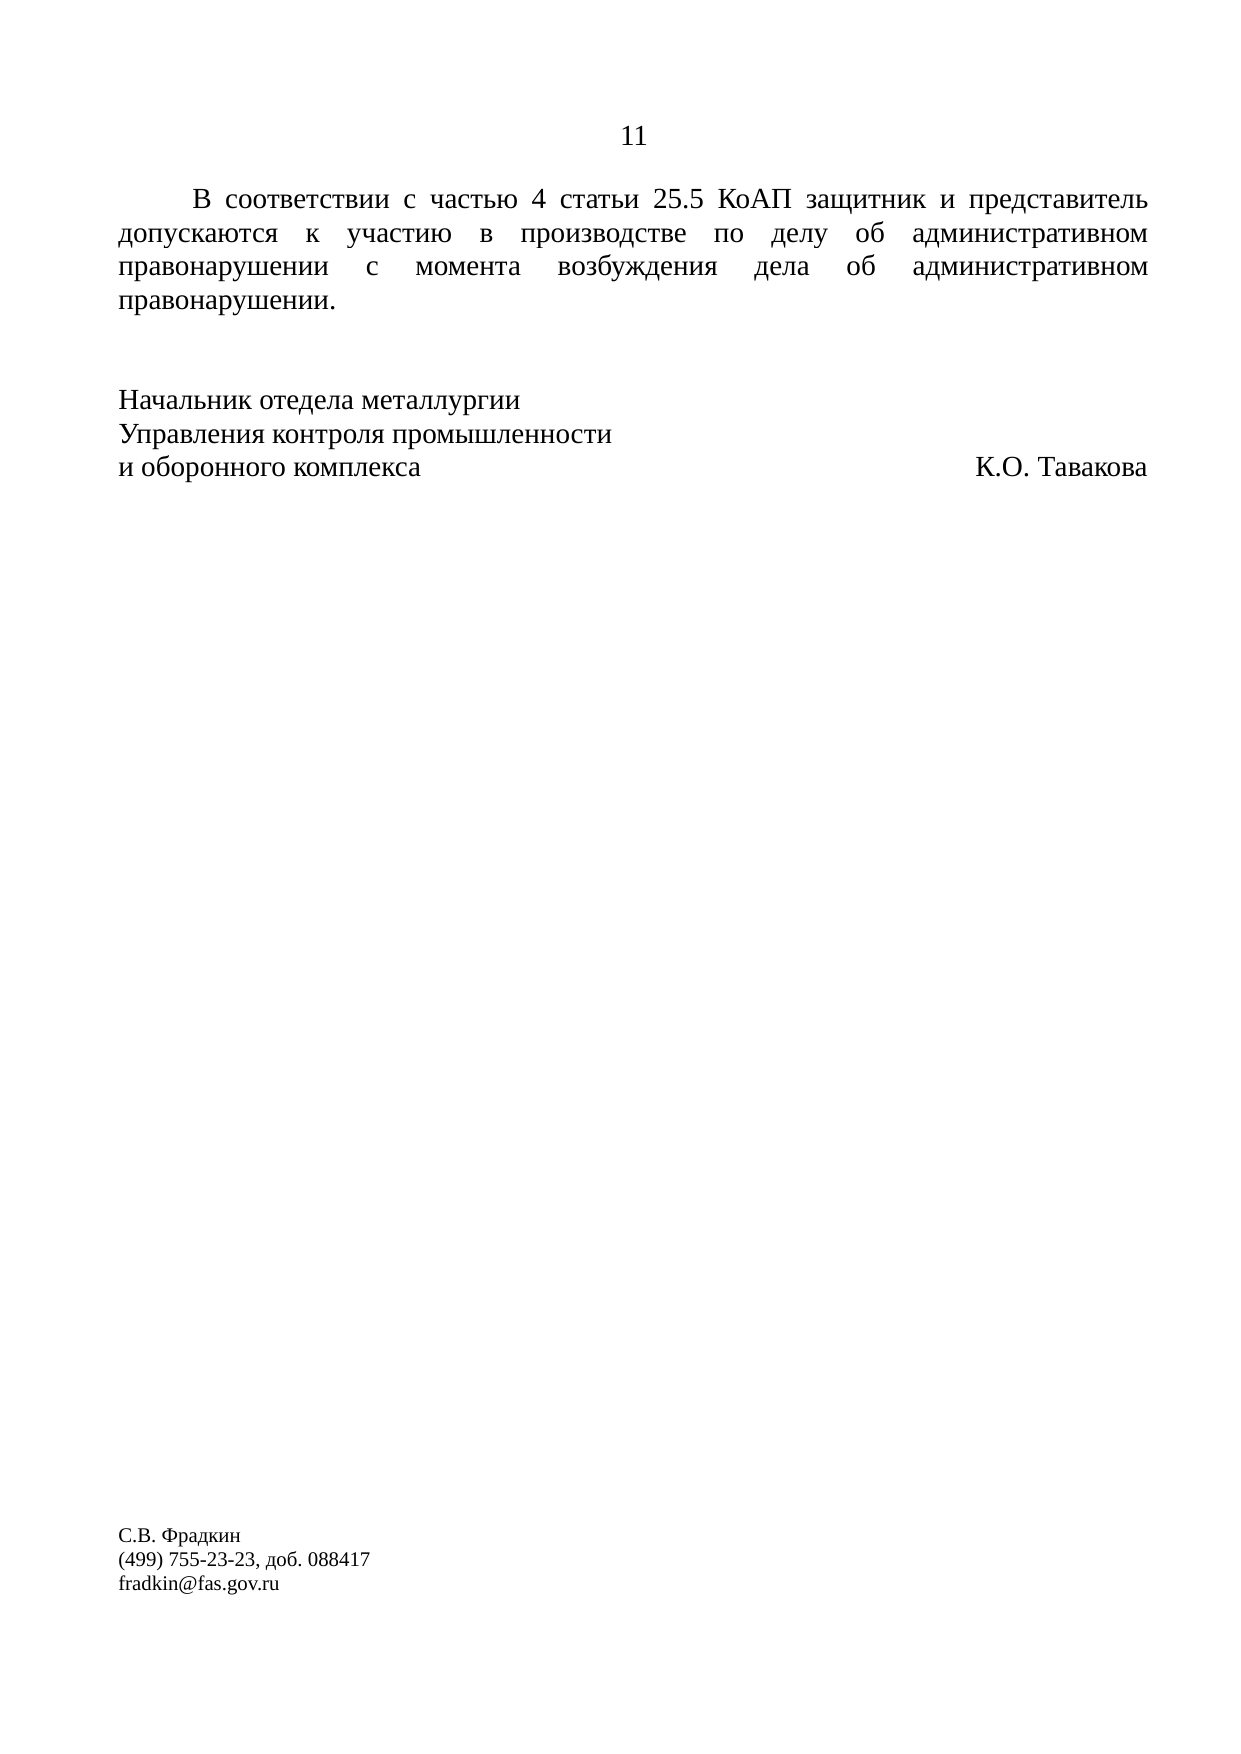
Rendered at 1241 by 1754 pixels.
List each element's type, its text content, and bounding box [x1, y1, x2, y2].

text В соответствии с частью 4 статьи 25.5 КоАП защитник и представитель допускаются к участию в производстве по делу об административном правонарушении с момента возбуждения дела об административном правонарушении. [118, 181, 1149, 315]
text Начальник отедела металлургии [118, 382, 1149, 416]
text С.В. Фрадкин [118, 1523, 1149, 1547]
text (499) 755-23-23, доб. 088417 [118, 1547, 1149, 1571]
text Управления контроля промышленности [118, 416, 1149, 449]
text и оборонного комплекса К.О. Тавакова [118, 449, 1149, 483]
text fradkin@fas.gov.ru [118, 1571, 1149, 1595]
